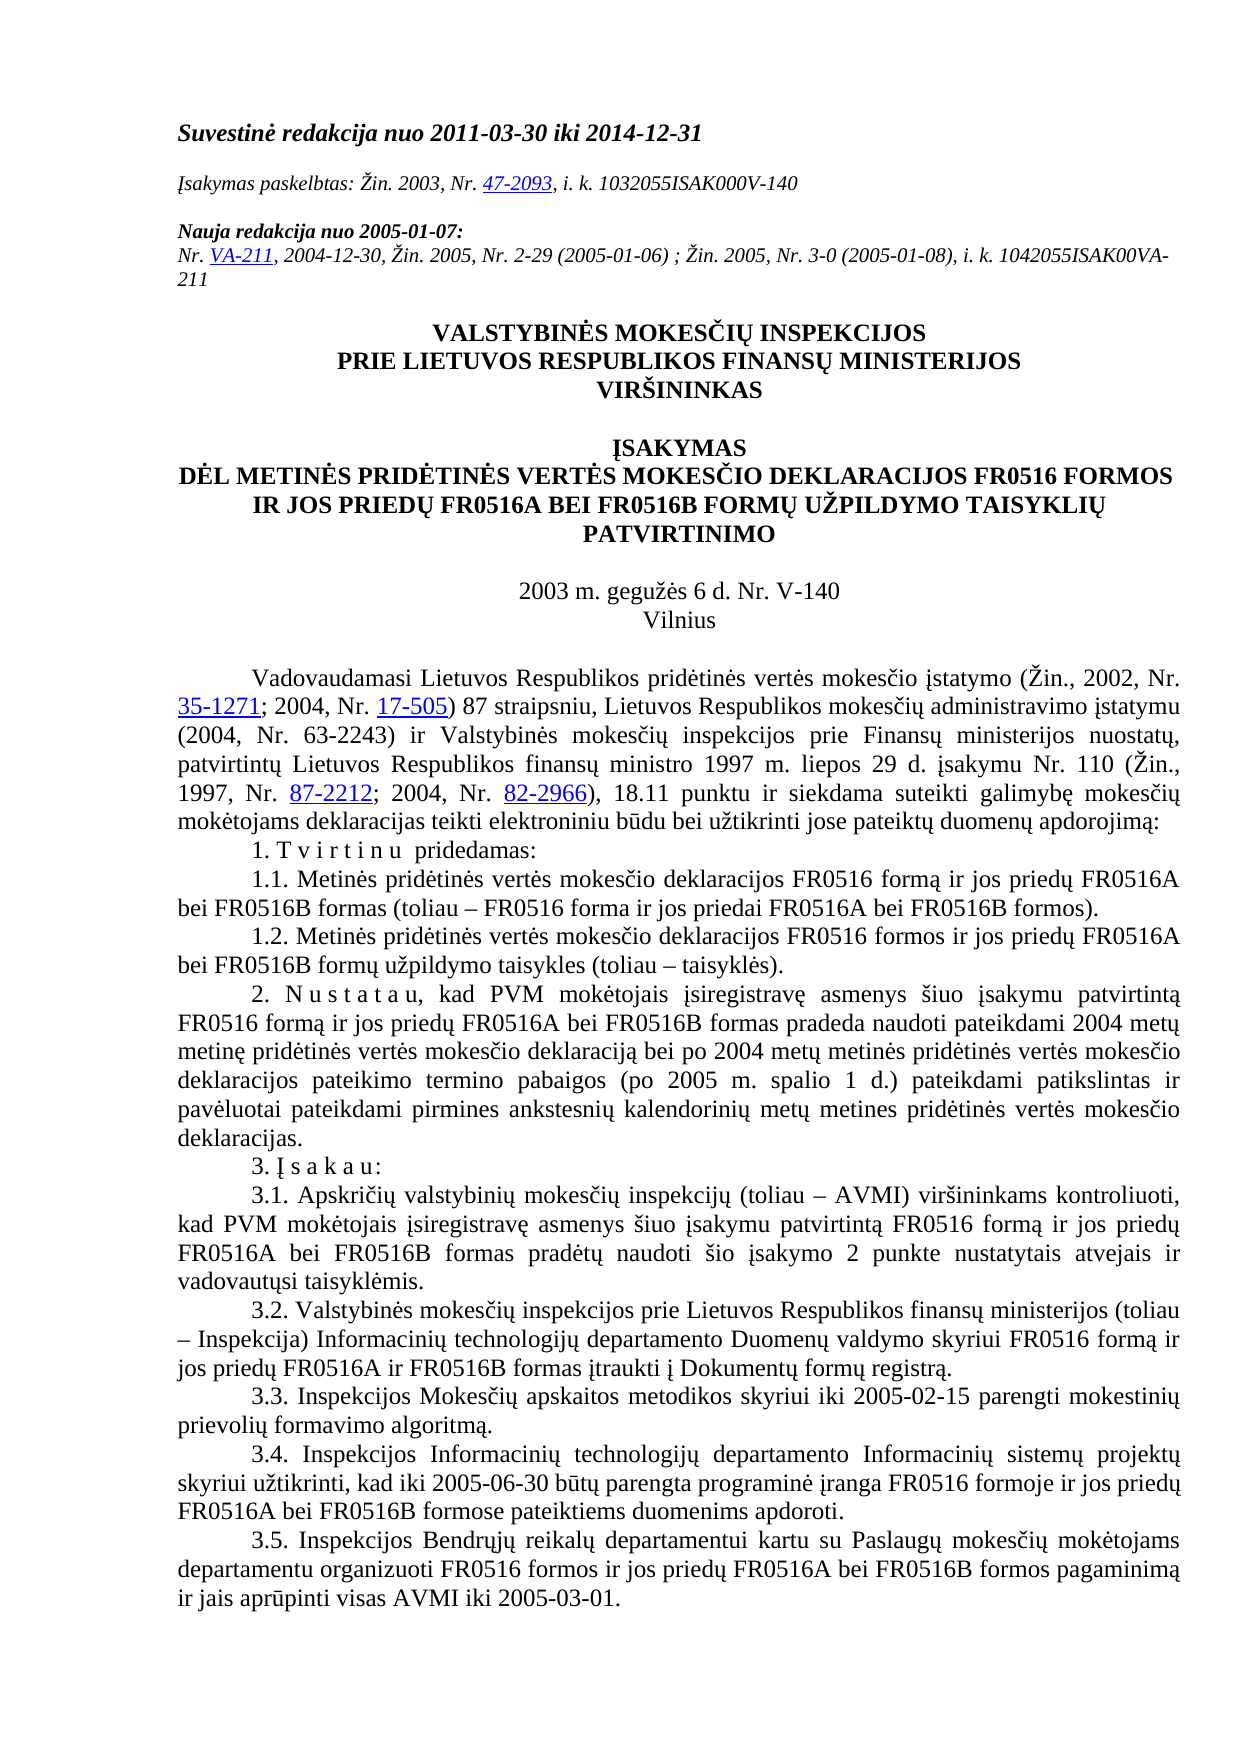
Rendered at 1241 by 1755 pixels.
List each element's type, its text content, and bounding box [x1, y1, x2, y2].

text VALSTYBINĖS MOKESČIŲ INSPEKCIJOS [177, 318, 1181, 346]
text 1. Tvirtinu pridedamas: [177, 835, 1181, 864]
text 1.2. Metinės pridėtinės vertės mokesčio deklaracijos FR0516 formos ir jos priedų FR0516A bei FR0516B formų užpildymo taisykles (toliau – taisyklės). [177, 921, 1181, 979]
text Nauja redakcija nuo 2005-01-07: [177, 219, 1181, 243]
text 3. Įsakau: [177, 1151, 1181, 1180]
text 2. Nustatau, kad PVM mokėtojais įsiregistravę asmenys šiuo įsakymu patvirtintą FR0516 formą ir jos priedų FR0516A bei FR0516B formas pradeda naudoti pateikdami 2004 metų metinę pridėtinės vertės mokesčio deklaraciją bei po 2004 metų metinės pridėtinės vertės mokesčio deklaracijos pateikimo termino pabaigos (po 2005 m. spalio 1 d.) pateikdami patikslintas ir pavėluotai pateikdami pirmines ankstesnių kalendorinių metų metines pridėtinės vertės mokesčio deklaracijas. [177, 979, 1181, 1151]
text 1.1. Metinės pridėtinės vertės mokesčio deklaracijos FR0516 formą ir jos priedų FR0516A bei FR0516B formas (toliau – FR0516 forma ir jos priedai FR0516A bei FR0516B formos). [177, 864, 1181, 921]
text PRIE LIETUVOS RESPUBLIKOS FINANSŲ MINISTERIJOS [177, 346, 1181, 375]
text VIRŠININKAS [177, 375, 1181, 404]
text DĖL METINĖS PRIDĖTINĖS VERTĖS MOKESČIO DEKLARACIJOS FR0516 FORMOS [177, 461, 1181, 490]
text Suvestinė redakcija nuo 2011-03-30 iki 2014-12-31 [177, 118, 1181, 147]
text 3.4. Inspekcijos Informacinių technologijų departamento Informacinių sistemų projektų skyriui užtikrinti, kad iki 2005-06-30 būtų parengta programinė įranga FR0516 formoje ir jos priedų FR0516A bei FR0516B formose pateiktiems duomenims apdoroti. [177, 1439, 1181, 1525]
text įsakymas [177, 433, 1181, 461]
text Vilnius [177, 605, 1181, 634]
text 3.5. Inspekcijos Bendrųjų reikalų departamentui kartu su Paslaugų mokesčių mokėtojams departamentu organizuoti FR0516 formos ir jos priedų FR0516A bei FR0516B formos pagaminimą ir jais aprūpinti visas AVMI iki 2005-03-01. [177, 1525, 1181, 1611]
text 3.3. Inspekcijos Mokesčių apskaitos metodikos skyriui iki 2005-02-15 parengti mokestinių prievolių formavimo algoritmą. [177, 1381, 1181, 1439]
text Nr. VA-211, 2004-12-30, Žin. 2005, Nr. 2-29 (2005-01-06) ; Žin. 2005, Nr. 3-0 (2005-01-08), i. k. 1042055ISAK00VA-211 [177, 243, 1181, 291]
text Įsakymas paskelbtas: Žin. 2003, Nr. 47-2093, i. k. 1032055ISAK000V-140 [177, 171, 1181, 195]
text 3.1. Apskričių valstybinių mokesčių inspekcijų (toliau – AVMI) viršininkams kontroliuoti, kad PVM mokėtojais įsiregistravę asmenys šiuo įsakymu patvirtintą FR0516 formą ir jos priedų FR0516A bei FR0516B formas pradėtų naudoti šio įsakymo 2 punkte nustatytais atvejais ir vadovautųsi taisyklėmis. [177, 1180, 1181, 1295]
text 2003 m. gegužės 6 d. Nr. V-140 [177, 576, 1181, 605]
text 3.2. Valstybinės mokesčių inspekcijos prie Lietuvos Respublikos finansų ministerijos (toliau – Inspekcija) Informacinių technologijų departamento Duomenų valdymo skyriui FR0516 formą ir jos priedų FR0516A ir FR0516B formas įtraukti į Dokumentų formų registrą. [177, 1295, 1181, 1381]
text Vadovaudamasi Lietuvos Respublikos pridėtinės vertės mokesčio įstatymo (Žin., 2002, Nr. 35-1271; 2004, Nr. 17-505) 87 straipsniu, Lietuvos Respublikos mokesčių administravimo įstatymu (2004, Nr. 63-2243) ir Valstybinės mokesčių inspekcijos prie Finansų ministerijos nuostatų, patvirtintų Lietuvos Respublikos finansų ministro 1997 m. liepos 29 d. įsakymu Nr. 110 (Žin., 1997, Nr. 87-2212; 2004, Nr. 82-2966), 18.11 punktu ir siekdama suteikti galimybę mokesčių mokėtojams deklaracijas teikti elektroniniu būdu bei užtikrinti jose pateiktų duomenų apdorojimą: [177, 663, 1181, 835]
text IR JOS PRIEDŲ FR0516A BEI FR0516B FORMŲ UŽPILDYMO TAISYKLIŲ PATVIRTINIMO [177, 490, 1181, 548]
